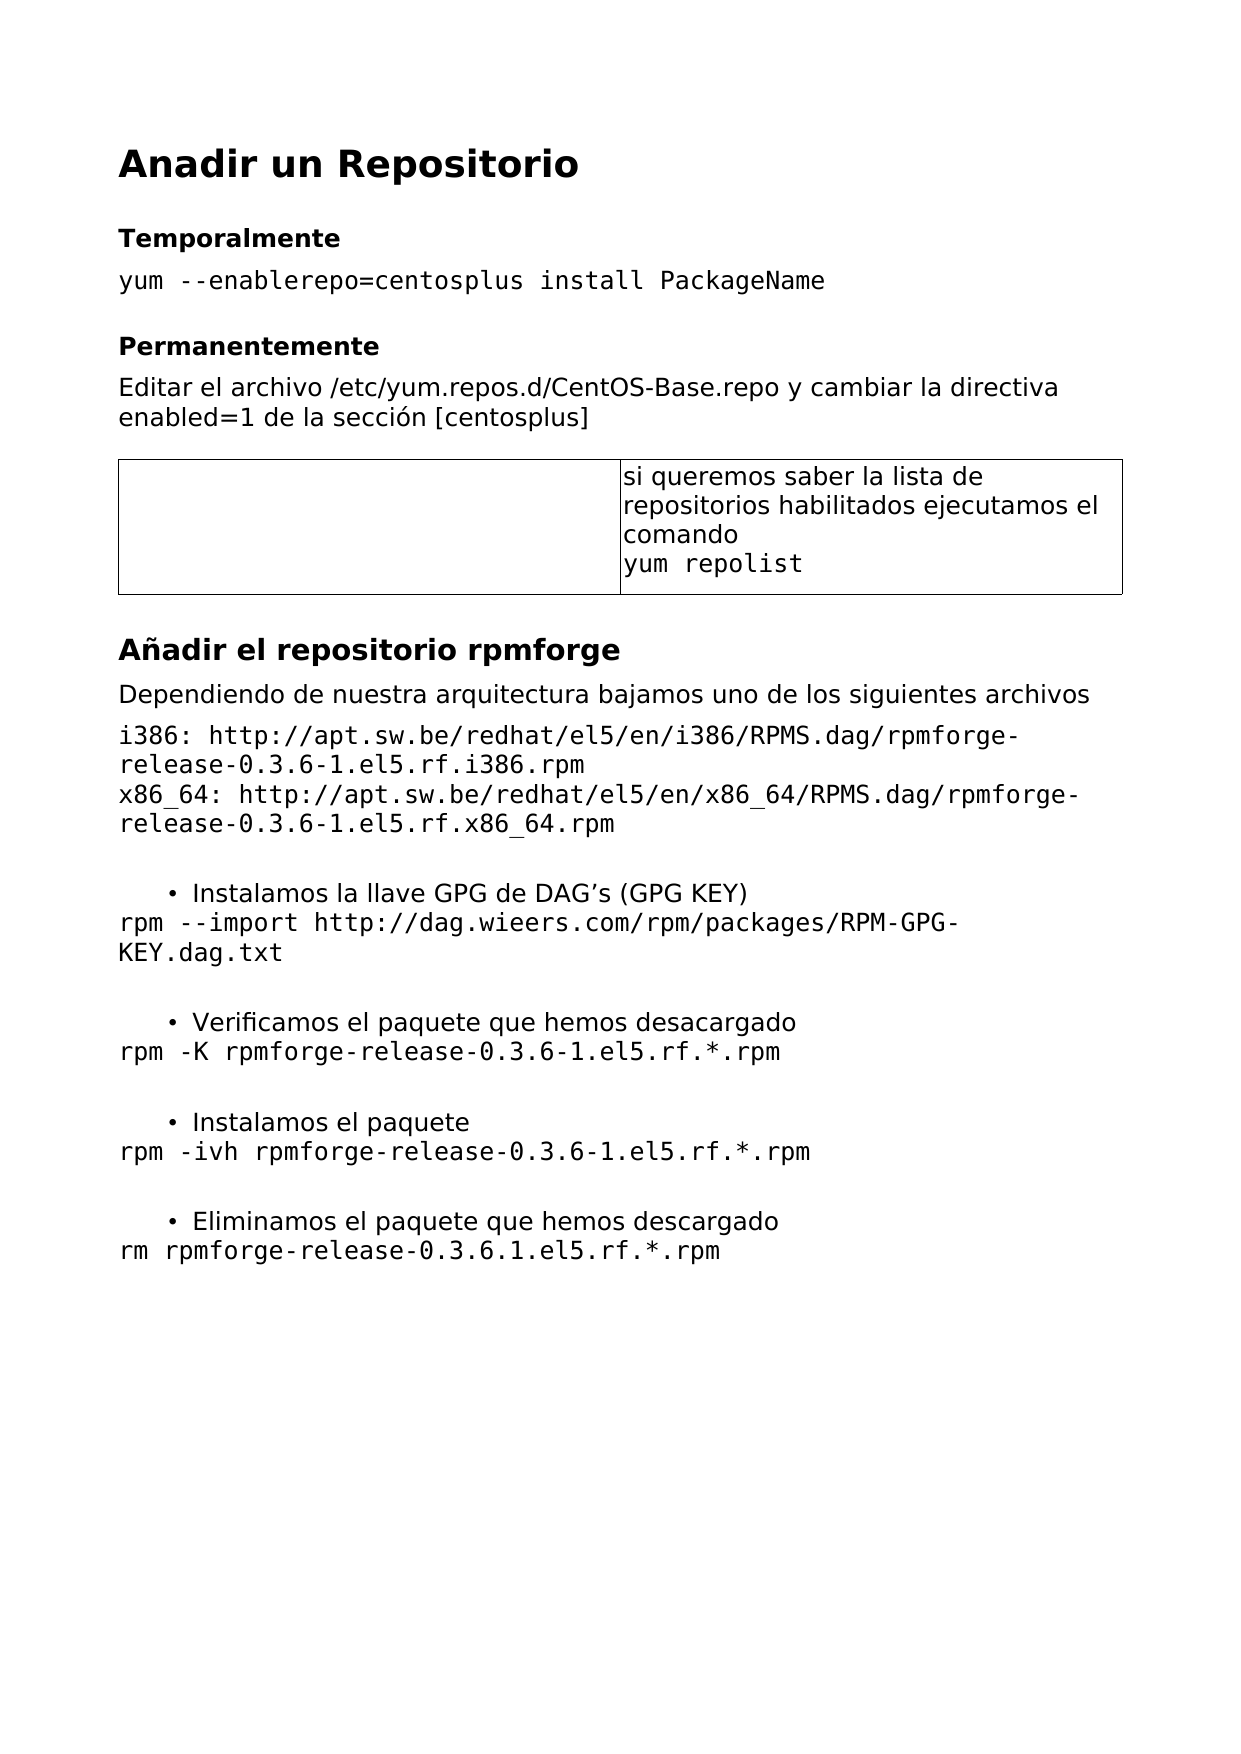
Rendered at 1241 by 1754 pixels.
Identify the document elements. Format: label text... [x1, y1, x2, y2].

text Dependiendo de nuestra arquitectura bajamos uno de los siguientes archivos [118, 680, 1122, 709]
list Instalamos el paquete [177, 1108, 1122, 1137]
subtitle Temporalmente [118, 224, 1122, 253]
text rm rpmforge-release-0.3.6.1.el5.rf.*.rpm [118, 1237, 1122, 1266]
text Editar el archivo /etc/yum.repos.d/CentOS-Base.repo y cambiar la directiva enabled=1 de la sección [centosplus] [118, 373, 1122, 432]
subtitle Permanentemente [118, 332, 1122, 361]
list Instalamos la llave GPG de DAG’s (GPG KEY) [177, 879, 1122, 909]
text rpm -ivh rpmforge-release-0.3.6-1.el5.rf.*.rpm [118, 1137, 1122, 1166]
text yum --enablerepo=centosplus install PackageName [118, 266, 1122, 295]
list Eliminamos el paquete que hemos descargado [177, 1207, 1122, 1237]
text rpm -K rpmforge-release-0.3.6-1.el5.rf.*.rpm [118, 1037, 1122, 1067]
table_header [119, 460, 620, 593]
text i386: http://apt.sw.be/redhat/el5/en/i386/RPMS.dag/rpmforge-release-0.3.6-1.el5.rf.i386.rpm x86_64: http://apt.sw.be/redhat/el5/en/x86_64/RPMS.dag/rpmforge-release-0.3.6-1.el5.rf.x86_64.rpm [118, 722, 1122, 838]
list Verificamos el paquete que hemos desacargado [177, 1008, 1122, 1037]
table_header si queremos saber la lista de repositorios habilitados ejecutamos el comando yum repolist [621, 460, 1122, 593]
subtitle Anadir un Repositorio [118, 143, 1122, 187]
subtitle Añadir el repositorio rpmforge [118, 633, 1122, 667]
text rpm --import http://dag.wieers.com/rpm/packages/RPM-GPG-KEY.dag.txt [118, 909, 1122, 967]
